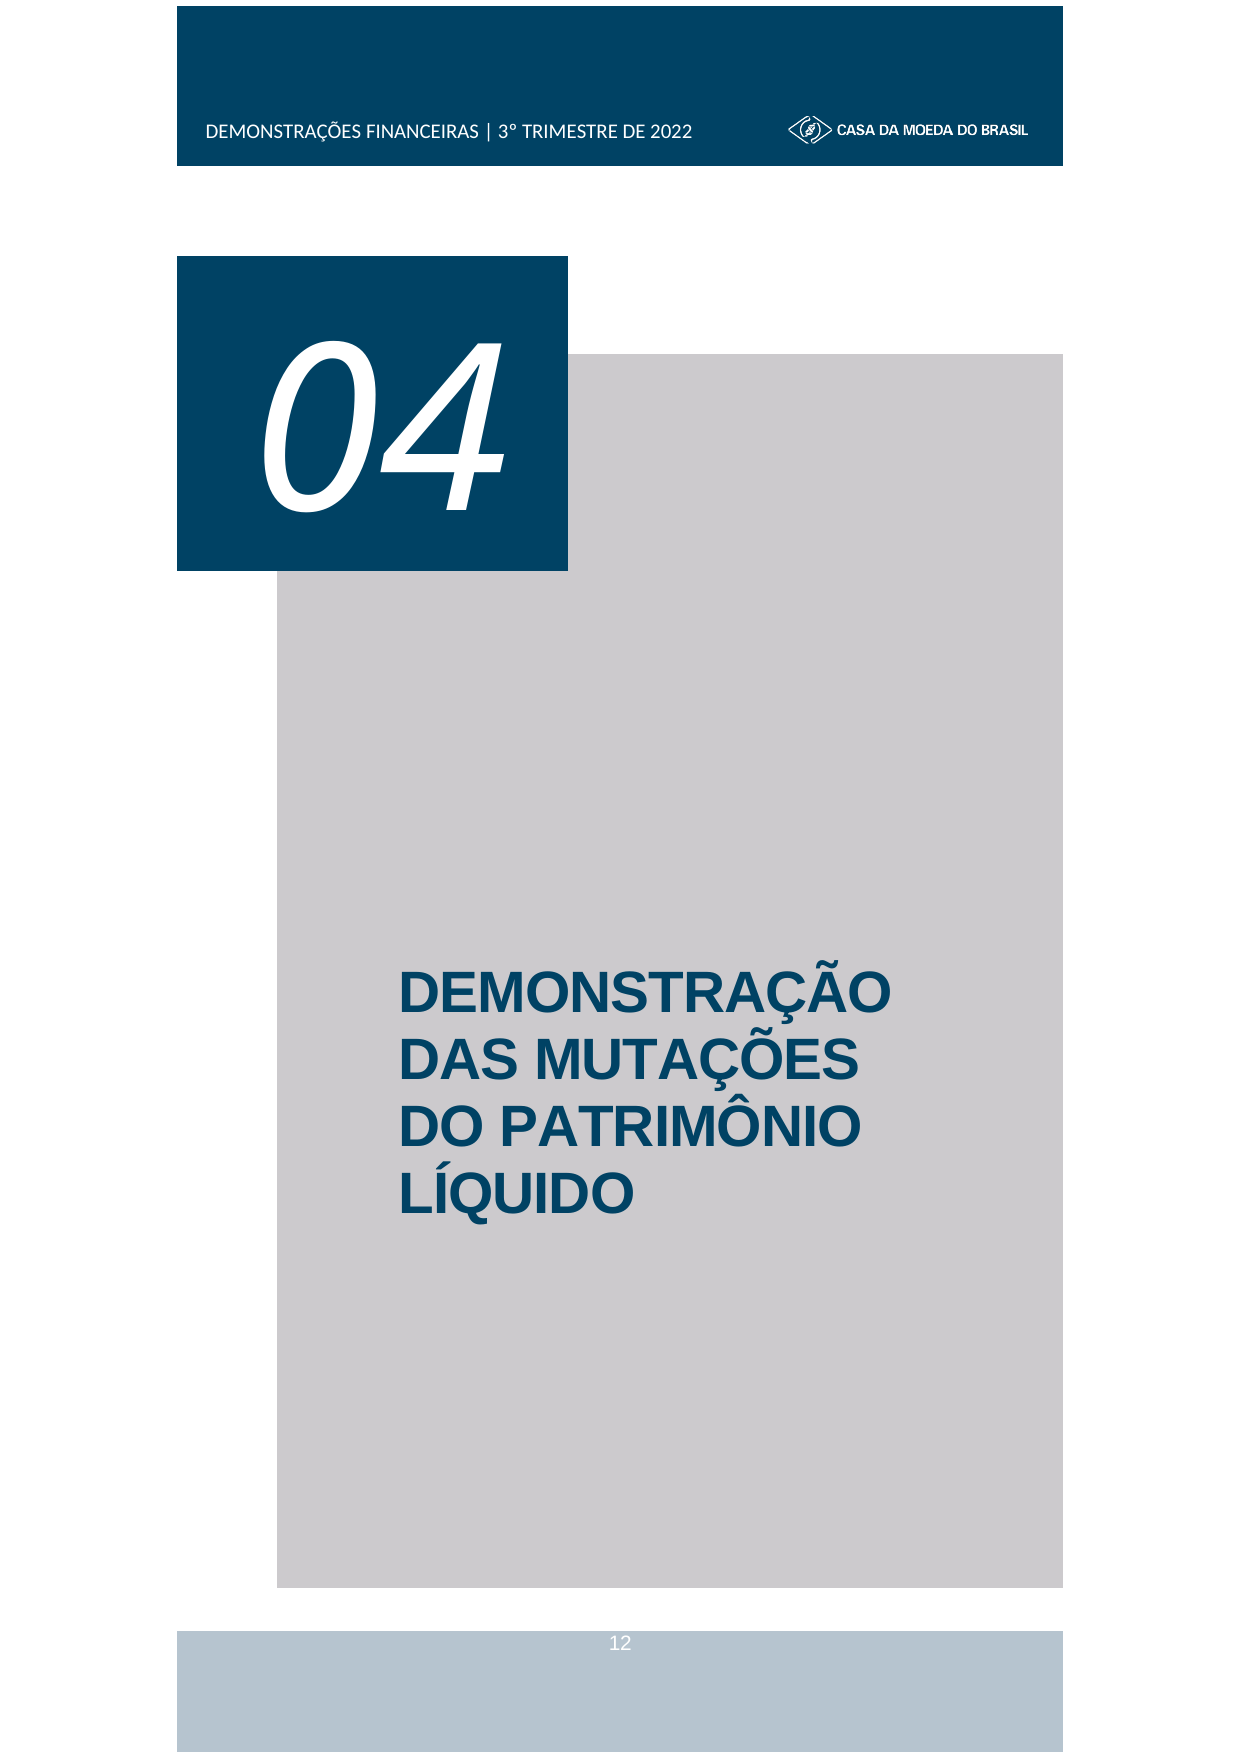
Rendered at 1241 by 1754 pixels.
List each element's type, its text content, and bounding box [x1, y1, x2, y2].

text 04 [568, 260, 1063, 354]
text 04 [251, 571, 277, 578]
